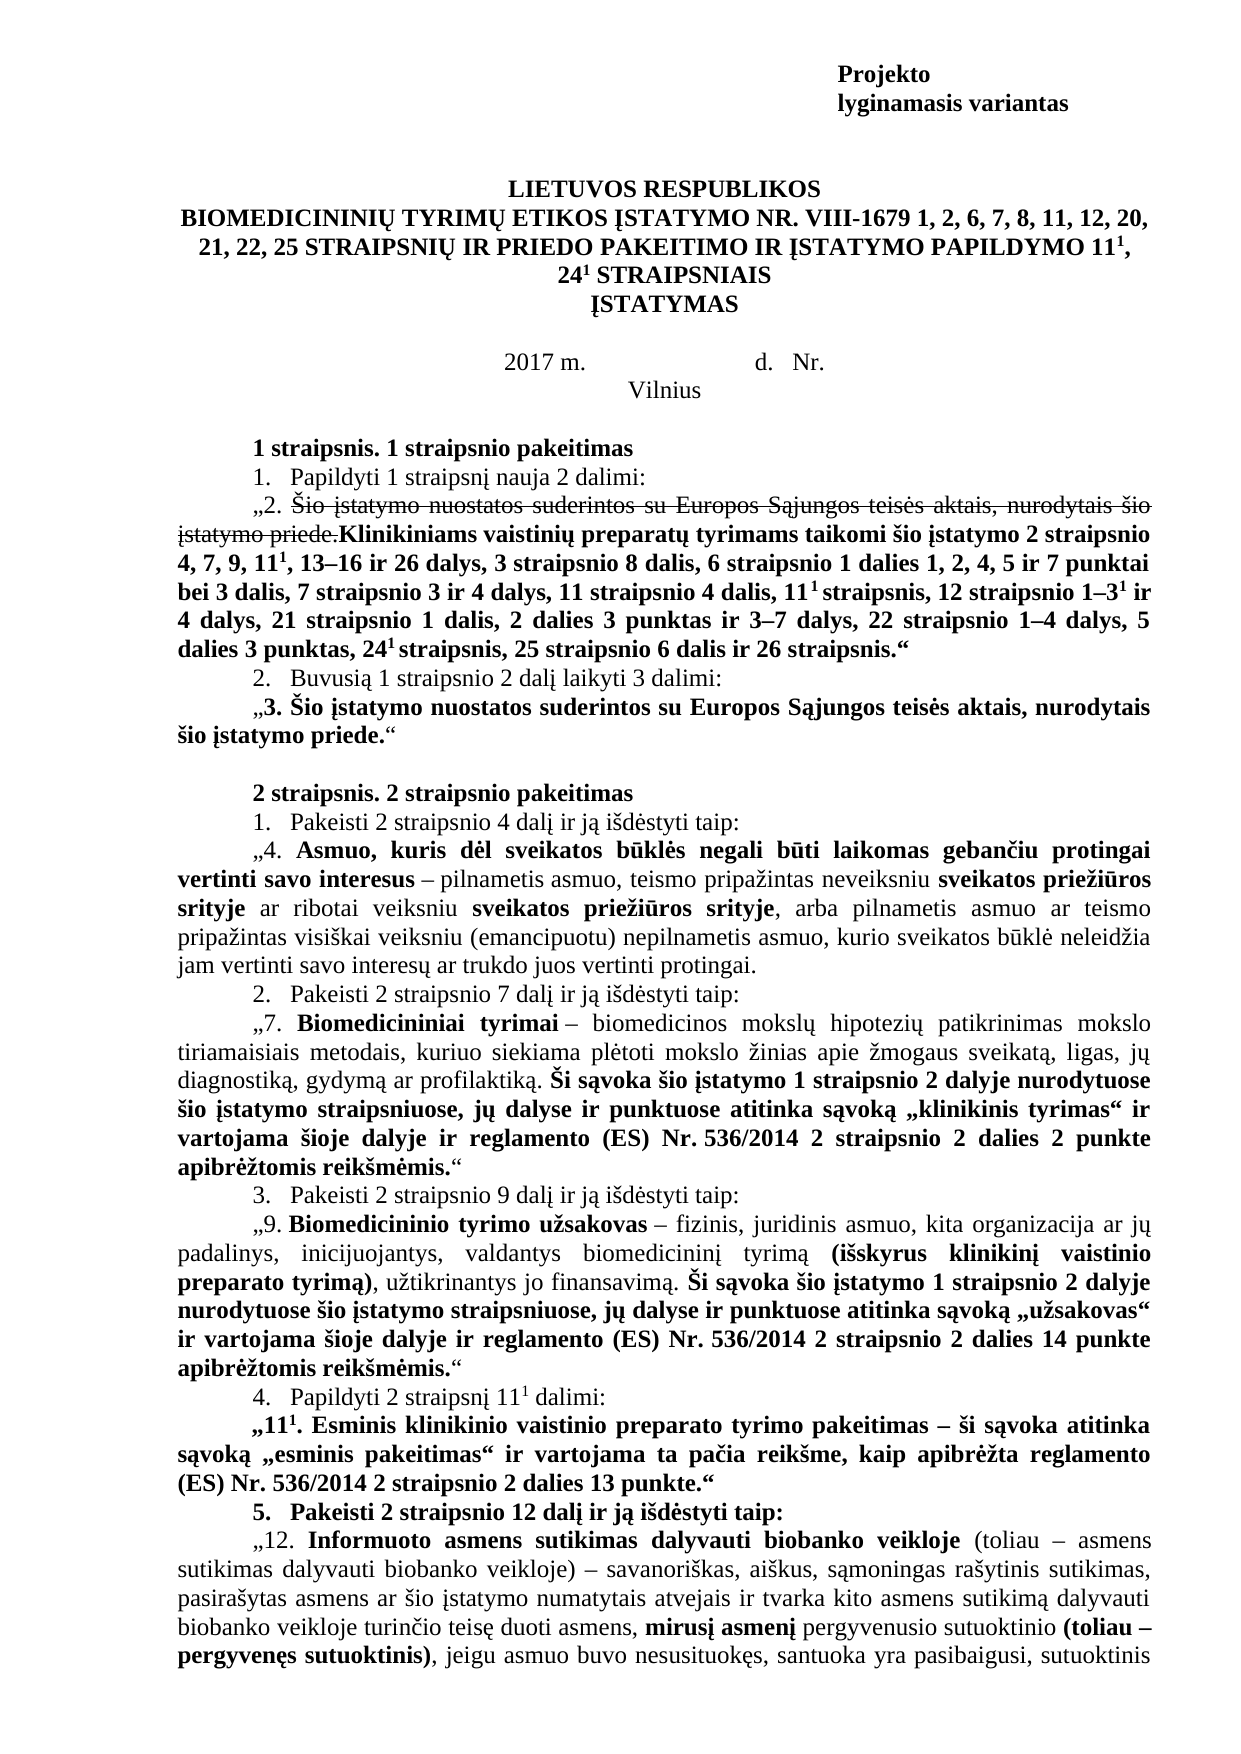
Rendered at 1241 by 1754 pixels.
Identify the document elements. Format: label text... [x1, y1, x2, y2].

text 2017 m. d. Nr. [177, 347, 1152, 375]
text „9. Biomedicininio tyrimo užsakovas – fizinis, juridinis asmuo, kita organizacija ar jų padalinys, inicijuojantys, valdantys biomedicininį tyrimą (išskyrus klinikinį vaistinio preparato tyrimą), užtikrinantys jo finansavimą. Ši sąvoka šio įstatymo 1 straipsnio 2 dalyje nurodytuose šio įstatymo straipsniuose, jų dalyse ir punktuose atitinka sąvoką „užsakovas“ ir vartojama šioje dalyje ir reglamento (ES) Nr. 536/2014 2 straipsnio 2 dalies 14 punkte apibrėžtomis reikšmėmis.“ [177, 1209, 1152, 1382]
text BIOMEDICININIŲ TYRIMŲ ETIKOS ĮSTATYMO NR. VIII-1679 1, 2, 6, 7, 8, 11, 12, 20, 21, 22, 25 STRAIPSNIŲ IR priedo PAKEITIMO IR ĮSTATYMO PAPILDYMO 111, 241 STRAIPSNIAIS [177, 203, 1152, 289]
table_header Projekto [826, 59, 1152, 88]
text „111. Esminis klinikinio vaistinio preparato tyrimo pakeitimas – ši sąvoka atitinka sąvoką „esminis pakeitimas“ ir vartojama ta pačia reikšme, kaip apibrėžta reglamento (ES) Nr. 536/2014 2 straipsnio 2 dalies 13 punkte.“ [177, 1410, 1152, 1497]
list Pakeisti 2 straipsnio 7 dalį ir ją išdėstyti taip: [252, 979, 1152, 1008]
text „12. Informuoto asmens sutikimas dalyvauti biobanko veikloje (toliau – asmens sutikimas dalyvauti biobanko veikloje) – savanoriškas, aiškus, sąmoningas rašytinis sutikimas, pasirašytas asmens ar šio įstatymo numatytais atvejais ir tvarka kito asmens sutikimą dalyvauti biobanko veikloje turinčio teisę duoti asmens, mirusį asmenį pergyvenusio sutuoktinio (toliau – pergyvenęs sutuoktinis), jeigu asmuo buvo nesusituokęs, santuoka yra pasibaigusi, sutuoktinis [177, 1525, 1152, 1669]
list Pakeisti 2 straipsnio 12 dalį ir ją išdėstyti taip: [252, 1497, 1152, 1525]
text LIETUVOS RESPUBLIKOS [177, 174, 1152, 203]
list Papildyti 1 straipsnį nauja 2 dalimi: [252, 462, 1152, 490]
list Pakeisti 2 straipsnio 4 dalį ir ją išdėstyti taip: [252, 807, 1152, 835]
text „3. Šio įstatymo nuostatos suderintos su Europos Sąjungos teisės aktais, nurodytais šio įstatymo priede.“ [177, 692, 1152, 749]
list Buvusią 1 straipsnio 2 dalį laikyti 3 dalimi: [252, 663, 1152, 692]
table_cell lyginamasis variantas [826, 88, 1152, 145]
text „7. Biomedicininiai tyrimai – biomedicinos mokslų hipotezių patikrinimas mokslo tiriamaisiais metodais, kuriuo siekiama plėtoti mokslo žinias apie žmogaus sveikatą, ligas, jų diagnostiką, gydymą ar profilaktiką. Ši sąvoka šio įstatymo 1 straipsnio 2 dalyje nurodytuose šio įstatymo straipsniuose, jų dalyse ir punktuose atitinka sąvoką „klinikinis tyrimas“ ir vartojama šioje dalyje ir reglamento (ES) Nr. 536/2014 2 straipsnio 2 dalies 2 punkte apibrėžtomis reikšmėmis.“ [177, 1008, 1152, 1180]
text „4. Asmuo, kuris dėl sveikatos būklės negali būti laikomas gebančiu protingai vertinti savo interesus – pilnametis asmuo, teismo pripažintas neveiksniu sveikatos priežiūros srityje ar ribotai veiksniu sveikatos priežiūros srityje, arba pilnametis asmuo ar teismo pripažintas visiškai veiksniu (emancipuotu) nepilnametis asmuo, kurio sveikatos būklė neleidžia jam vertinti savo interesų ar trukdo juos vertinti protingai. [177, 835, 1152, 979]
text „2. Šio įstatymo nuostatos suderintos su Europos Sąjungos teisės aktais, nurodytais šio įstatymo priede.Klinikiniams vaistinių preparatų tyrimams taikomi šio įstatymo 2 straipsnio 4, 7, 9, 111, 13–16 ir 26 dalys, 3 straipsnio 8 dalis, 6 straipsnio 1 dalies 1, 2, 4, 5 ir 7 punktai bei 3 dalis, 7 straipsnio 3 ir 4 dalys, 11 straipsnio 4 dalis, 111 straipsnis, 12 straipsnio 1–31 ir 4 dalys, 21 straipsnio 1 dalis, 2 dalies 3 punktas ir 3–7 dalys, 22 straipsnio 1–4 dalys, 5 dalies 3 punktas, 241 straipsnis, 25 straipsnio 6 dalis ir 26 straipsnis.“ [177, 490, 1152, 663]
text 2 straipsnis. 2 straipsnio pakeitimas [177, 778, 1152, 807]
list Pakeisti 2 straipsnio 9 dalį ir ją išdėstyti taip: [252, 1180, 1152, 1209]
text 1 straipsnis. 1 straipsnio pakeitimas [177, 433, 1152, 462]
list Papildyti 2 straipsnį 111 dalimi: [252, 1382, 1152, 1410]
text ĮSTATYMAS [177, 289, 1152, 318]
text Vilnius [177, 375, 1152, 404]
